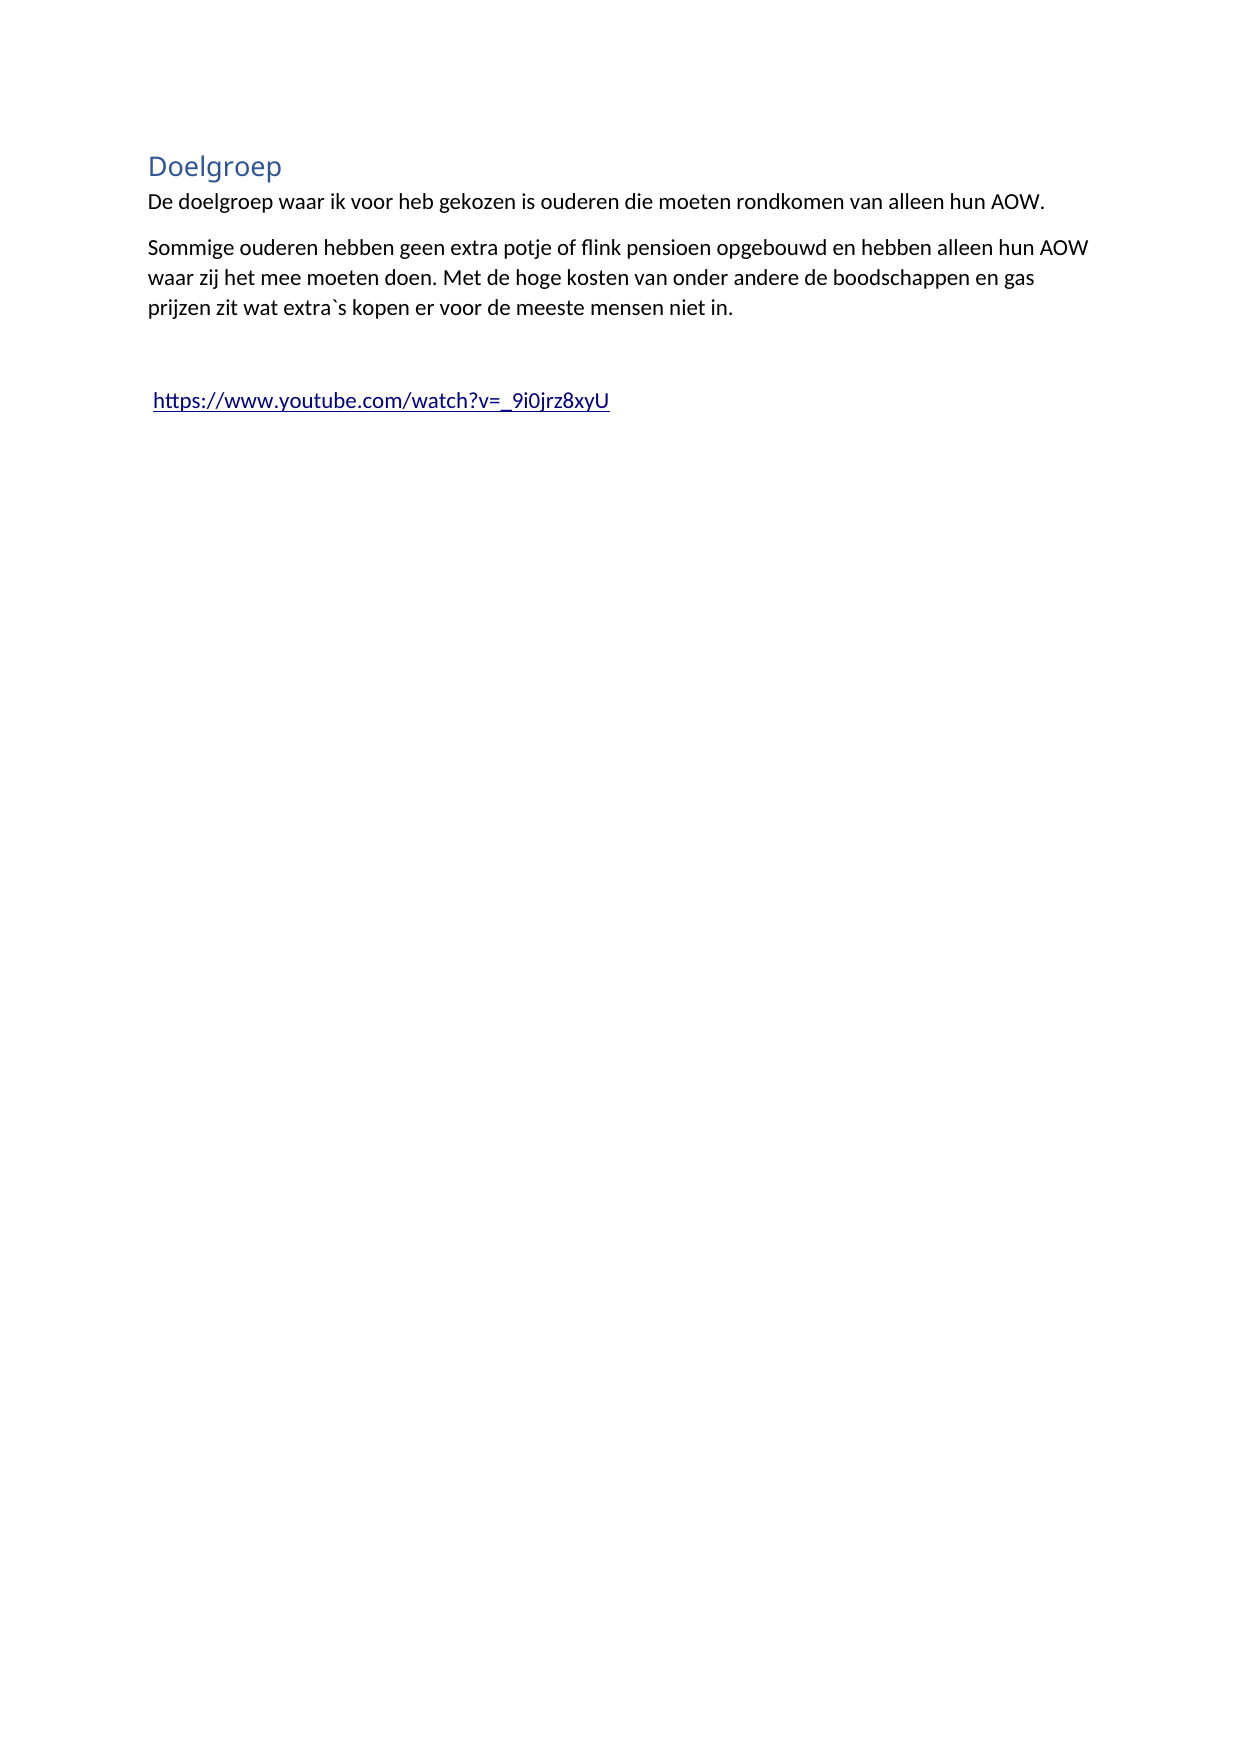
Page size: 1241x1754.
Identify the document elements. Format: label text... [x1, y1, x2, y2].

text De doelgroep waar ik voor heb gekozen is ouderen die moeten rondkomen van alleen hun AOW. [148, 187, 1093, 215]
subtitle Doelgroep [148, 148, 1093, 184]
text https://www.youtube.com/watch?v=_9i0jrz8xyU [148, 386, 1093, 414]
text Sommige ouderen hebben geen extra potje of flink pensioen opgebouwd en hebben alleen hun AOW waar zij het mee moeten doen. Met de hoge kosten van onder andere de boodschappen en gas prijzen zit wat extra`s kopen er voor de meeste mensen niet in. [148, 233, 1093, 321]
